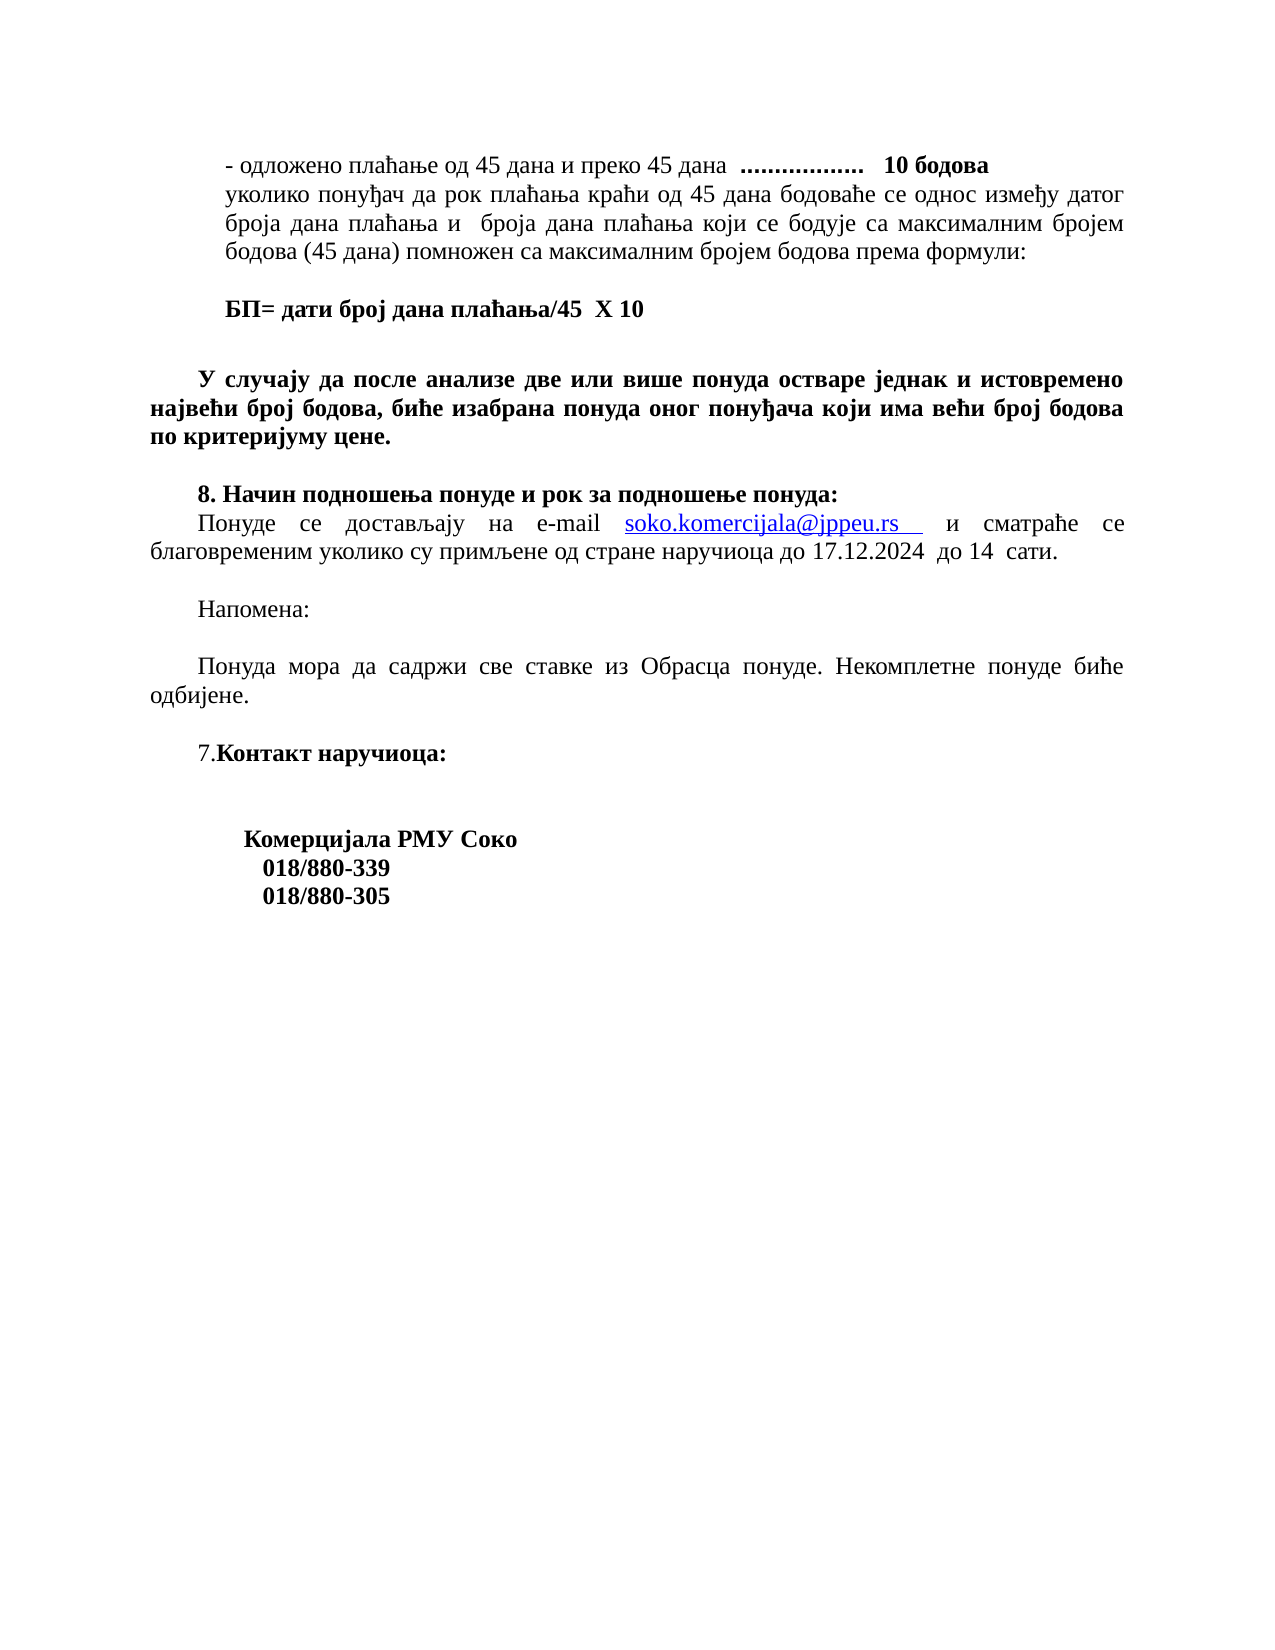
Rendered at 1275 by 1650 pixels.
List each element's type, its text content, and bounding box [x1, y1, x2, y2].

text - одложено плаћање од 45 дана и преко 45 дана .................. 10 бодова [225, 150, 1125, 179]
text уколико понуђач да рок плаћања краћи од 45 дана бодоваће се однос између датог броја дана плаћања и броја дана плаћања који се бодује са максималним бројем бодова (45 дана) помножен са максималним бројем бодова према формули: [225, 179, 1125, 265]
text 018/880-305 [225, 881, 1125, 910]
text Понуда мора да садржи све ставке из Обрасца понуде. Некомплетне понуде биће одбијене. [150, 651, 1125, 709]
text БП= дати број дана плаћања/45 X 10 [225, 294, 1125, 323]
list Контакт наручиоца: [150, 738, 1125, 766]
text 018/880-339 [225, 853, 1125, 881]
text У случају да после анализе две или више понуда остваре једнак и истовремено највећи број бодова, биће изабрана понуда оног понуђача који има већи број бодова по критеријуму цене. [150, 364, 1125, 450]
text 8. Начин подношења понуде и рок за подношење понуда: [150, 479, 1125, 508]
text Напомена: [150, 594, 1125, 623]
text Комерцијала РМУ Соко [225, 824, 1125, 853]
text Понуде се достављају на e-mail soko.komercijala@jppeu.rs и сматраће се благовременим уколико су примљене од стране наручиоца до 17.12.2024 до 14 сати. [150, 508, 1125, 565]
